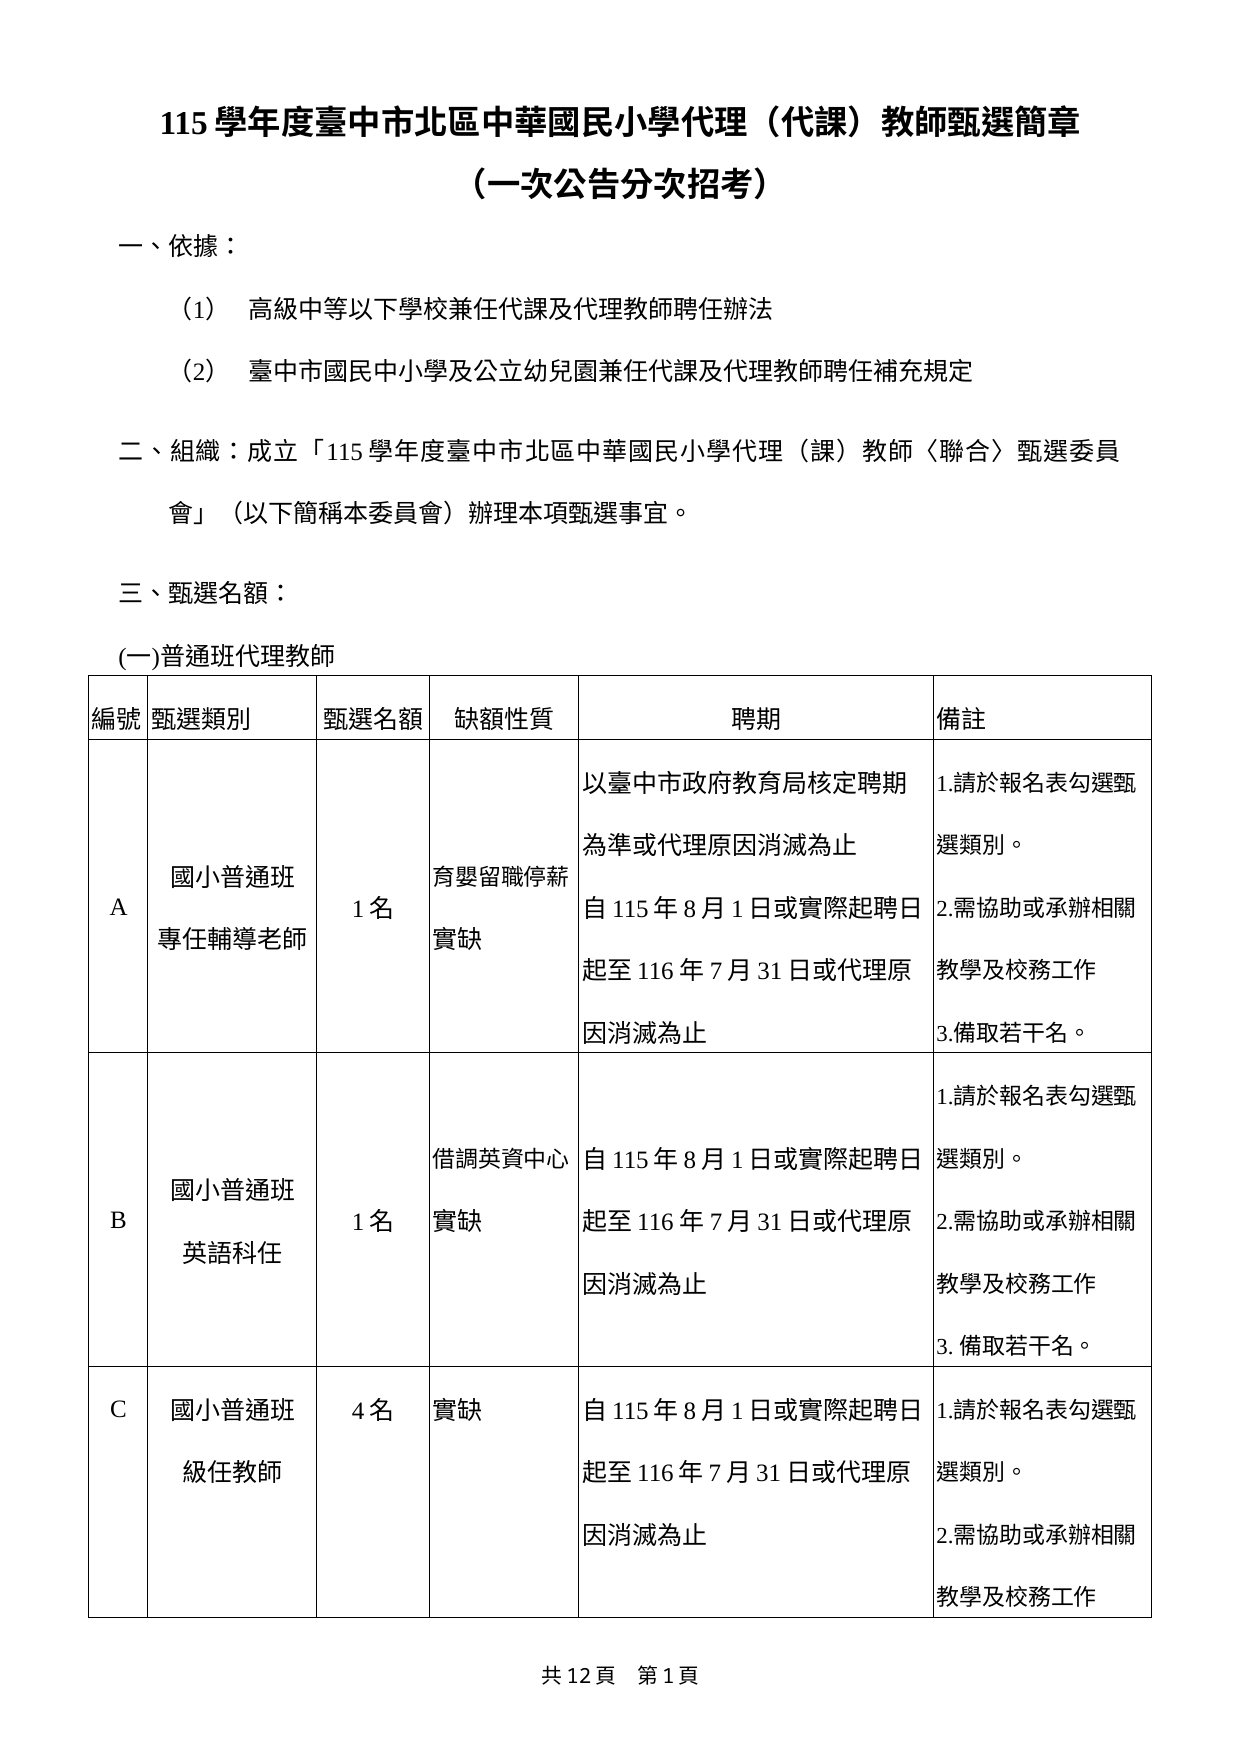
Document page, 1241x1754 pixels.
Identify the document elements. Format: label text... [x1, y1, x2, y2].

table_cell 以臺中市政府教育局核定聘期為準或代理原因消滅為止 自115年8月1日或實際起聘日起至116 年7月31日或代理原因消滅為止 [579, 740, 933, 1052]
table_cell 1名 [317, 1053, 429, 1366]
table_cell 1.請於報名表勾選甄 選類別。 2.需協助或承辦相關教學及校務工作 3.備取若干名。 [934, 740, 1151, 1052]
text （一次公告分次招考） [118, 141, 1122, 203]
table_cell 國小普通班 專任輔導老師 [148, 740, 316, 1052]
text (一)普通班代理教師 [118, 613, 1122, 675]
list 臺中市國民中小學及公立幼兒園兼任代課及代理教師聘任補充規定 [168, 328, 1122, 391]
table_cell 1名 [317, 740, 429, 1052]
text 二、組織：成立「115學年度臺中市北區中華國民小學代理（課）教師〈聯合〉甄選委員會」（以下簡稱本委員會）辦理本項甄選事宜。 [118, 408, 1122, 533]
table_header 編號 [89, 676, 147, 739]
table_cell 借調英資中心實缺 [430, 1053, 578, 1366]
table_cell 自115年8月1日或實際起聘日起至116年7月31日或代理原因消滅為止 [579, 1367, 933, 1617]
text 一、依據： [118, 203, 1122, 266]
table_cell A [89, 740, 147, 1052]
text 三、甄選名額： [118, 550, 1122, 613]
table_cell B [89, 1053, 147, 1366]
table_cell 4名 [317, 1367, 429, 1617]
table_header 聘期 [579, 676, 933, 739]
table_cell C [89, 1367, 147, 1617]
table_cell 1.請於報名表勾選甄選類別。 2.需協助或承辦相關教學及校務工作 [934, 1367, 1151, 1617]
table_header 甄選名額 [317, 676, 429, 739]
table_cell 1.請於報名表勾選甄選類別。 2.需協助或承辦相關教學及校務工作 3. 備取若干名。 [934, 1053, 1151, 1366]
table_cell 實缺 [430, 1367, 578, 1617]
table_header 甄選類別 [148, 676, 316, 739]
table_header 缺額性質 [430, 676, 578, 739]
table_cell 自115年8月1日或實際起聘日起至116 年7月31日或代理原因消滅為止 [579, 1053, 933, 1366]
table_header 備註 [934, 676, 1151, 739]
table_cell 國小普通班 英語科任 [148, 1053, 316, 1366]
list 高級中等以下學校兼任代課及代理教師聘任辦法 [168, 266, 1122, 328]
text 115學年度臺中市北區中華國民小學代理（代課）教師甄選簡章 [118, 78, 1122, 141]
table_cell 國小普通班 級任教師 [148, 1367, 316, 1617]
table_cell 育嬰留職停薪實缺 [430, 740, 578, 1052]
